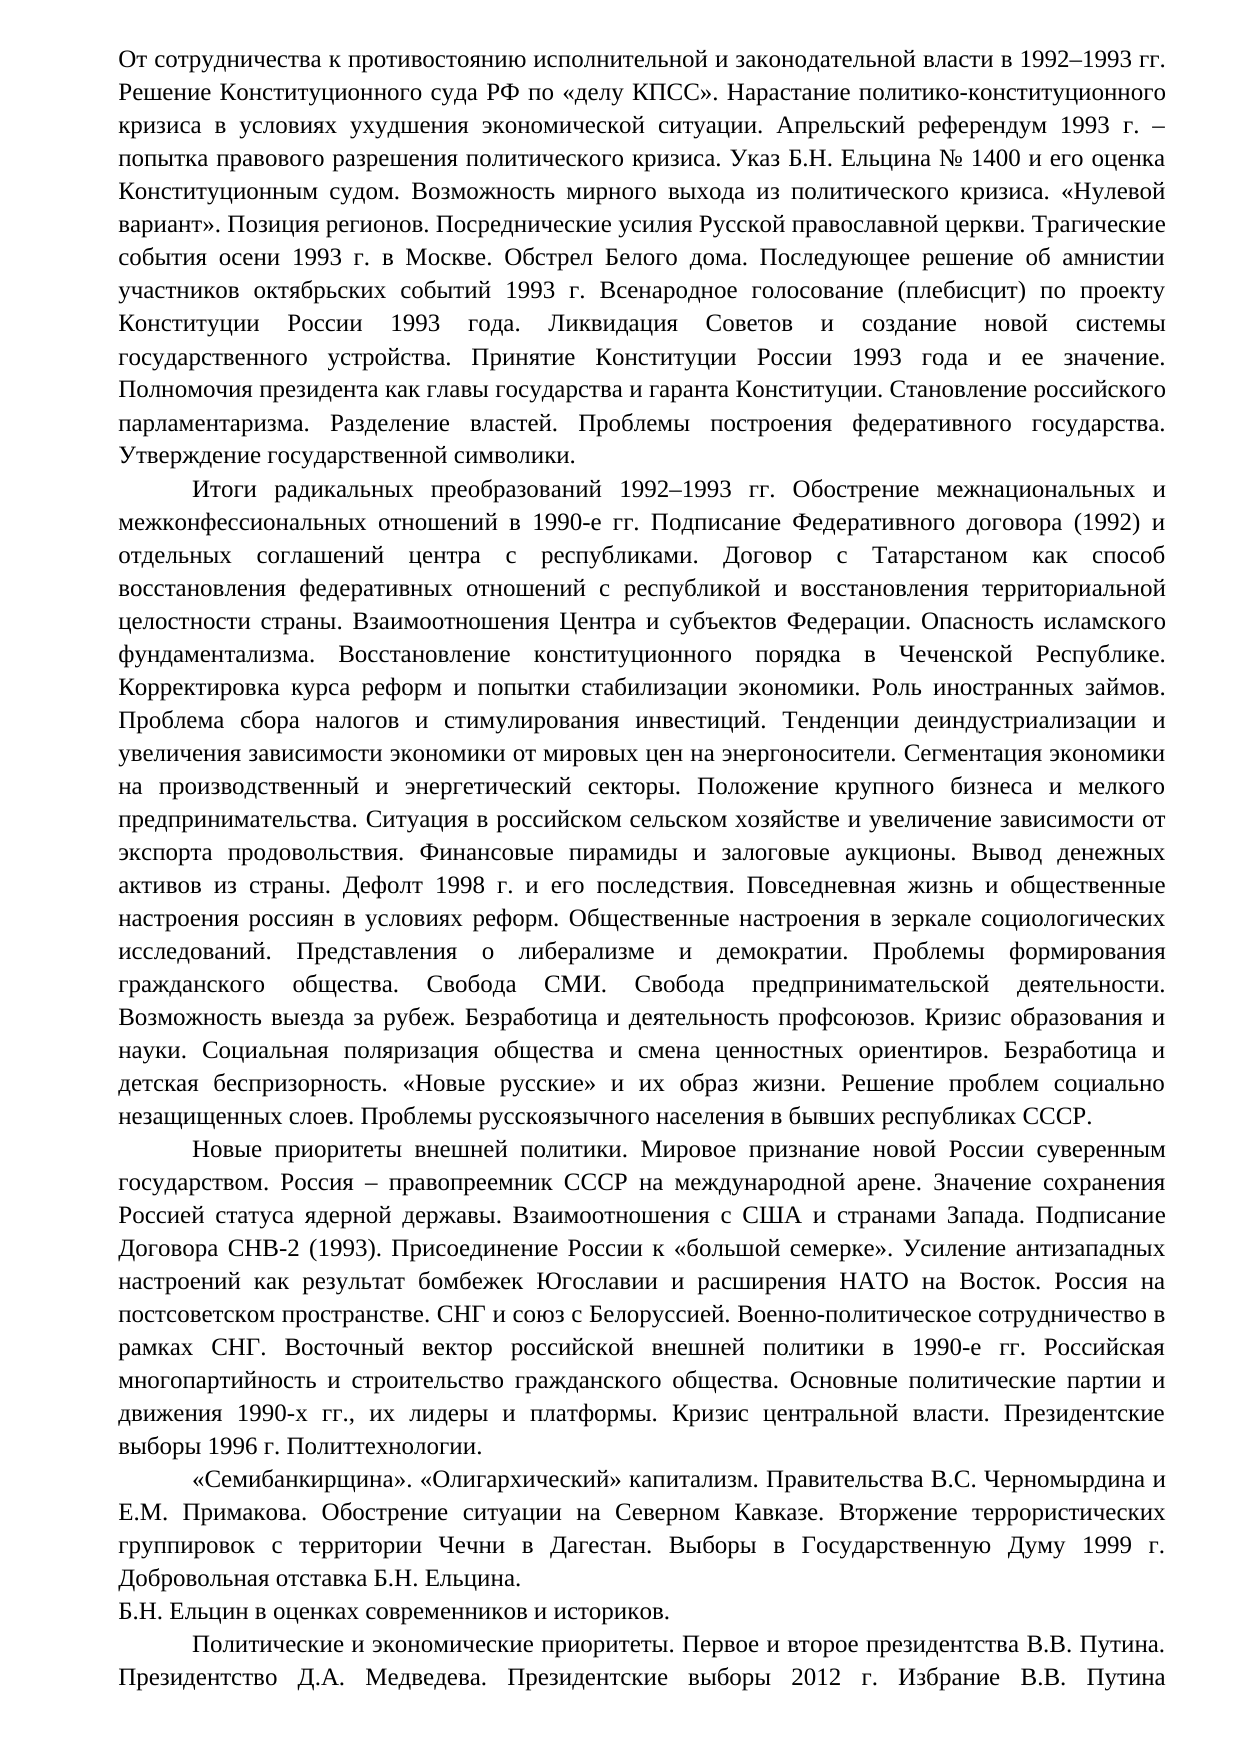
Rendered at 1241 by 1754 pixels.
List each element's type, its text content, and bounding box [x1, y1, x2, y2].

text Б.Н. Ельцин в оценках современников и историков. [118, 1596, 1167, 1625]
text Новые приоритеты внешней политики. Мировое признание новой России суверенным государством. Россия – правопреемник СССР на международной арене. Значение сохранения Россией статуса ядерной державы. Взаимоотношения с США и странами Запада. Подписание Договора СНВ-2 (1993). Присоединение России к «большой семерке». Усиление антизападных настроений как результат бомбежек Югославии и расширения НАТО на Восток. Россия на постсоветском пространстве. СНГ и союз с Белоруссией. Военно-политическое сотрудничество в рамках СНГ. Восточный вектор российской внешней политики в 1990-е гг. Российская многопартийность и строительство гражданского общества. Основные политические партии и движения 1990-х гг., их лидеры и платформы. Кризис центральной власти. Президентские выборы 1996 г. Политтехнологии. [118, 1134, 1167, 1460]
text Политические и экономические приоритеты. Первое и второе президентства В.В. Путина. Президентство Д.А. Медведева. Президентские выборы 2012 г. Избрание В.В. Путина [118, 1629, 1167, 1691]
text «Семибанкирщина». «Олигархический» капитализм. Правительства В.С. Черномырдина и Е.М. Примакова. Обострение ситуации на Северном Кавказе. Вторжение террористических группировок с территории Чечни в Дагестан. Выборы в Государственную Думу 1999 г. Добровольная отставка Б.Н. Ельцина. [118, 1464, 1167, 1592]
text От сотрудничества к противостоянию исполнительной и законодательной власти в 1992–1993 гг. Решение Конституционного суда РФ по «делу КПСС». Нарастание политико-конституционного кризиса в условиях ухудшения экономической ситуации. Апрельский референдум 1993 г. – попытка правового разрешения политического кризиса. Указ Б.Н. Ельцина № 1400 и его оценка Конституционным судом. Возможность мирного выхода из политического кризиса. «Нулевой вариант». Позиция регионов. Посреднические усилия Русской православной церкви. Трагические события осени 1993 г. в Москве. Обстрел Белого дома. Последующее решение об амнистии участников октябрьских событий 1993 г. Всенародное голосование (плебисцит) по проекту Конституции России 1993 года. Ликвидация Советов и создание новой системы государственного устройства. Принятие Конституции России 1993 года и ее значение. Полномочия президента как главы государства и гаранта Конституции. Становление российского парламентаризма. Разделение властей. Проблемы построения федеративного государства. Утверждение государственной символики. [118, 44, 1167, 469]
text Итоги радикальных преобразований 1992–1993 гг. Обострение межнациональных и межконфессиональных отношений в 1990-е гг. Подписание Федеративного договора (1992) и отдельных соглашений центра с республиками. Договор с Татарстаном как способ восстановления федеративных отношений с республикой и восстановления территориальной целостности страны. Взаимоотношения Центра и субъектов Федерации. Опасность исламского фундаментализма. Восстановление конституционного порядка в Чеченской Республике. Корректировка курса реформ и попытки стабилизации экономики. Роль иностранных займов. Проблема сбора налогов и стимулирования инвестиций. Тенденции деиндустриализации и увеличения зависимости экономики от мировых цен на энергоносители. Сегментация экономики на производственный и энергетический секторы. Положение крупного бизнеса и мелкого предпринимательства. Ситуация в российском сельском хозяйстве и увеличение зависимости от экспорта продовольствия. Финансовые пирамиды и залоговые аукционы. Вывод денежных активов из страны. Дефолт 1998 г. и его последствия. Повседневная жизнь и общественные настроения россиян в условиях реформ. Общественные настроения в зеркале социологических исследований. Представления о либерализме и демократии. Проблемы формирования гражданского общества. Свобода СМИ. Свобода предпринимательской деятельности. Возможность выезда за рубеж. Безработица и деятельность профсоюзов. Кризис образования и науки. Социальная поляризация общества и смена ценностных ориентиров. Безработица и детская беспризорность. «Новые русские» и их образ жизни. Решение проблем социально незащищенных слоев. Проблемы русскоязычного населения в бывших республиках СССР. [118, 474, 1167, 1130]
